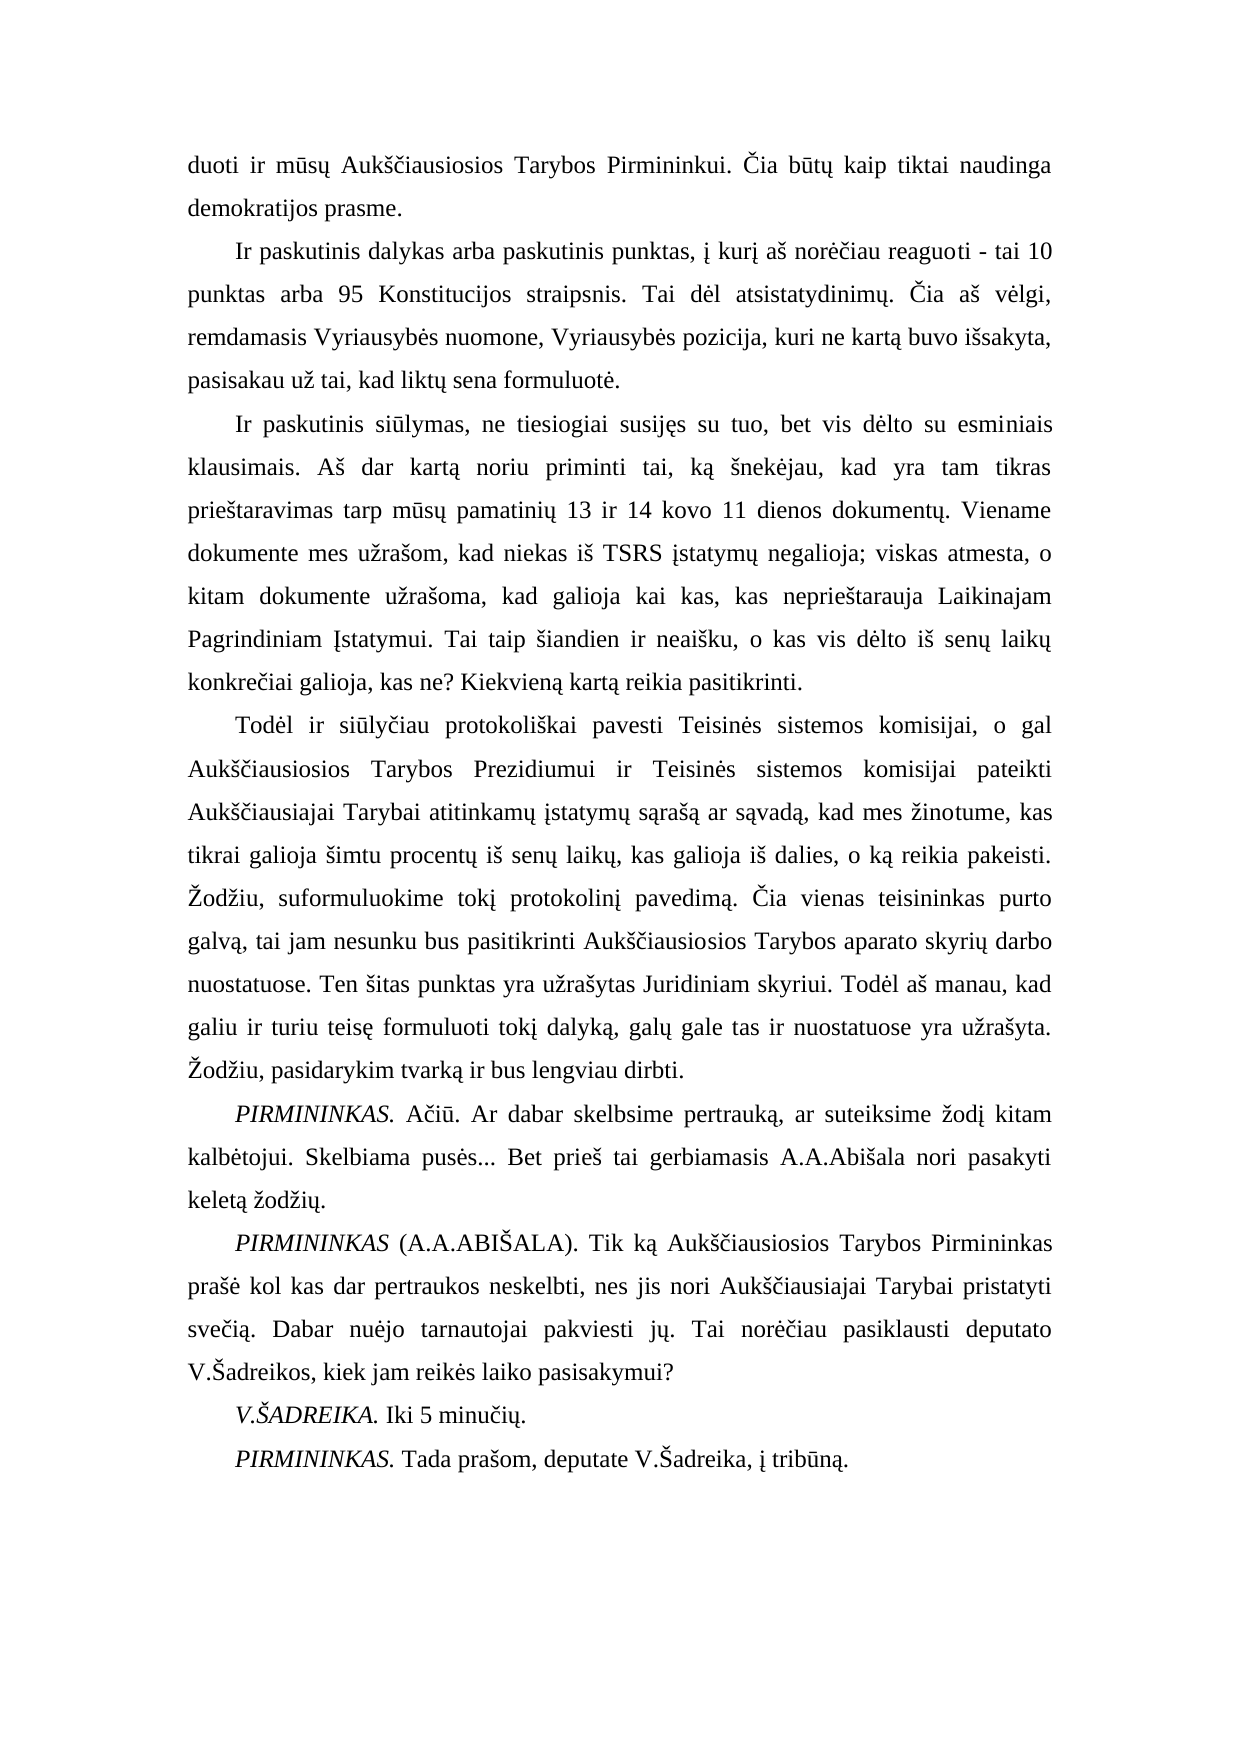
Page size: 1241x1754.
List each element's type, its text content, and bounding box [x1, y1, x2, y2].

text Ir paskutinis siūlymas, ne tiesiogiai susijęs su tuo, bet vis dėlto su esmi­niais klausimais. Aš dar kartą noriu priminti tai, ką šnekėjau, kad yra tam tikras prieštaravimas tarp mūsų pamatinių 13 ir 14 kovo 11 dienos dokumentų. Viename dokumente mes užrašom, kad niekas iš TSRS įstatymų negalioja; viskas atmesta, o kitam dokumente užrašoma, kad galioja kai kas, kas neprieštarauja Laikinajam Pagrindiniam Įstatymui. Tai taip šiandien ir neaišku, o kas vis dėlto iš senų laikų konkrečiai galioja, kas ne? Kiekvieną kartą reikia pasitikrinti. [187, 409, 1053, 696]
text PIRMININKAS. Tada prašom, deputate V.Šadreika, į tribūną. [187, 1444, 1053, 1472]
text Ir paskutinis dalykas arba paskutinis punktas, į kurį aš norėčiau reaguo­ti - tai 10 punktas arba 95 Konstitucijos straipsnis. Tai dėl atsistatydinimų. Čia aš vėlgi, remdamasis Vyriausybės nuomone, Vyriausybės pozicija, kuri ne kartą buvo išsakyta, pasisakau už tai, kad liktų sena formuluotė. [187, 236, 1053, 394]
text duoti ir mūsų Aukščiausiosios Tarybos Pirmininkui. Čia būtų kaip tiktai naudinga demokratijos prasme.­ [187, 150, 1053, 222]
text V.ŠADREIKA. Iki 5 minučių. [187, 1401, 1053, 1429]
text Todėl ir siūlyčiau protokoliškai pavesti Teisinės sistemos komisijai, o gal Aukščiausiosios Tarybos Prezidiumui ir Teisinės sistemos komisijai pateikti Aukščiausiajai Tarybai atitinkamų įstatymų sąrašą ar sąvadą, kad mes žino­tume, kas tikrai galioja šimtu procentų iš senų laikų, kas galioja iš dalies, o ką reikia pakeisti. Žodžiu, suformuluokime tokį protokolinį pavedimą. Čia vienas teisininkas purto galvą, tai jam nesunku bus pasitikrinti Aukščiausio­sios Tarybos aparato skyrių darbo nuostatuose. Ten šitas punktas yra užrašytas Juridiniam skyriui. Todėl aš manau, kad galiu ir turiu teisę formuluoti tokį dalyką, galų gale tas ir nuostatuose yra užrašyta. Žodžiu, pasidarykim tvarką ir bus lengviau dirbti. [187, 711, 1053, 1084]
text PIRMININKAS (A.A.ABIŠALA). Tik ką Aukščiausiosios Tarybos Pirmi­ninkas prašė kol kas dar pertraukos neskelbti, nes jis nori Aukščiausiajai Tarybai pristatyti svečią. Dabar nuėjo tarnautojai pakviesti jų. Tai norėčiau pasiklausti deputato V.Šadreikos, kiek jam reikės laiko pasisakymui? [187, 1228, 1053, 1386]
text PIRMININKAS. Ačiū. Ar dabar skelbsime pertrauką, ar suteiksime žodį kitam kalbėtojui. Skelbiama pusės... Bet prieš tai gerbiamasis A.A.Abišala nori pasakyti keletą žodžių. [187, 1099, 1053, 1214]
